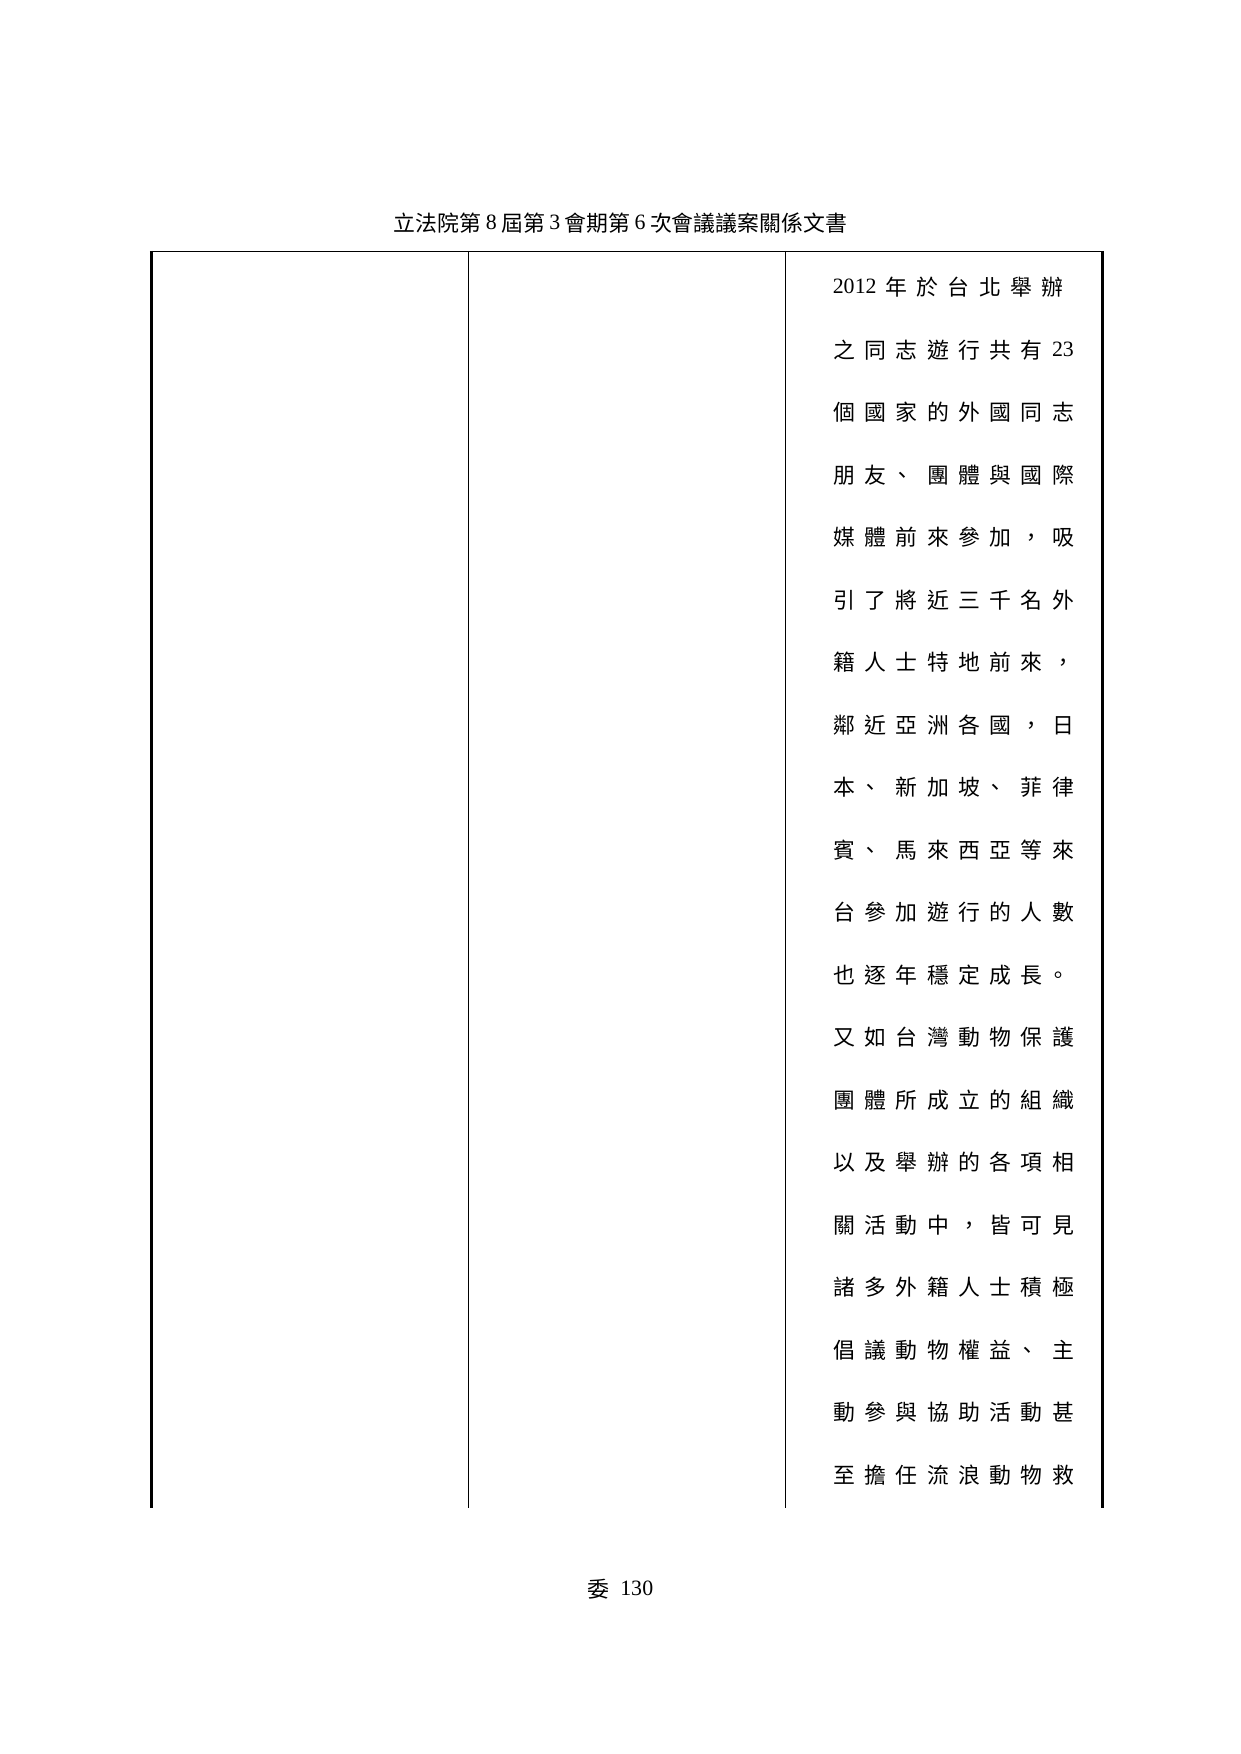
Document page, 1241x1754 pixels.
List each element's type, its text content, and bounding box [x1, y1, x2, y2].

table_cell [153, 252, 468, 1508]
table_cell 2012年於台北舉辦之同志遊行共有23個國家的外國同志朋友、團體與國際媒體前來參加，吸引了將近三千名外籍人士特地前來，鄰近亞洲各國，日本、新加坡、菲律賓、馬來西亞等來台參加遊行的人數也逐年穩定成長。又如台灣動物保護團體所成立的組織以及舉辦的各項相關活動中，皆可見諸多外籍人士積極倡議動物權益、主動參與協助活動甚至擔任流浪動物救 [786, 252, 1101, 1508]
table_cell [469, 252, 785, 1508]
